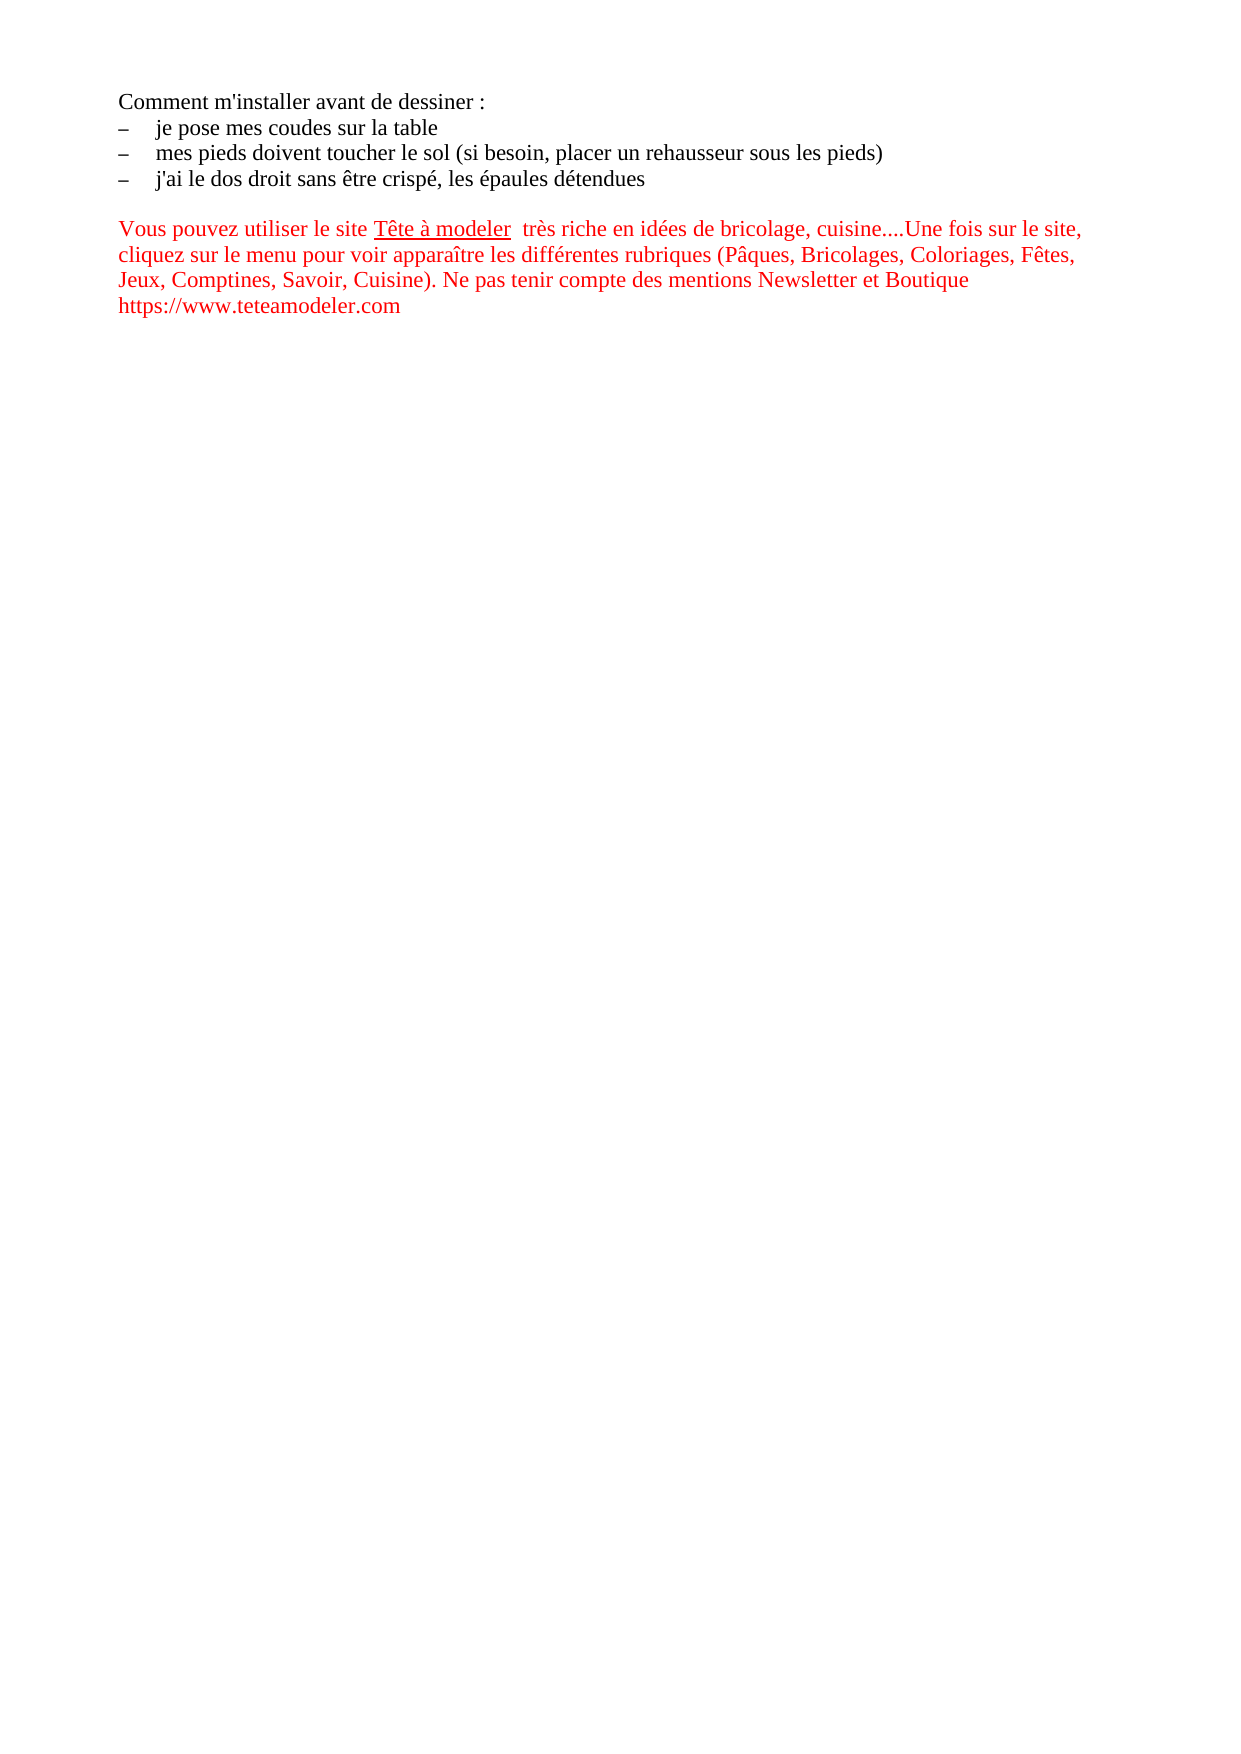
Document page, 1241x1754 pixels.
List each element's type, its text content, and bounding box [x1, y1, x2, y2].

list j'ai le dos droit sans être crispé, les épaules détendues [118, 166, 1122, 191]
text Vous pouvez utiliser le site Tête à modeler très riche en idées de bricolage, cuisine....Une fois sur le site, cliquez sur le menu pour voir apparaître les différentes rubriques (Pâques, Bricolages, Coloriages, Fêtes, Jeux, Comptines, Savoir, Cuisine). Ne pas tenir compte des mentions Newsletter et Boutique [118, 216, 1122, 293]
list mes pieds doivent toucher le sol (si besoin, placer un rehausseur sous les pieds) [118, 140, 1122, 166]
text https://www.teteamodeler.com [118, 293, 1122, 318]
list je pose mes coudes sur la table [118, 115, 1122, 140]
text Comment m'installer avant de dessiner : [118, 89, 1122, 115]
